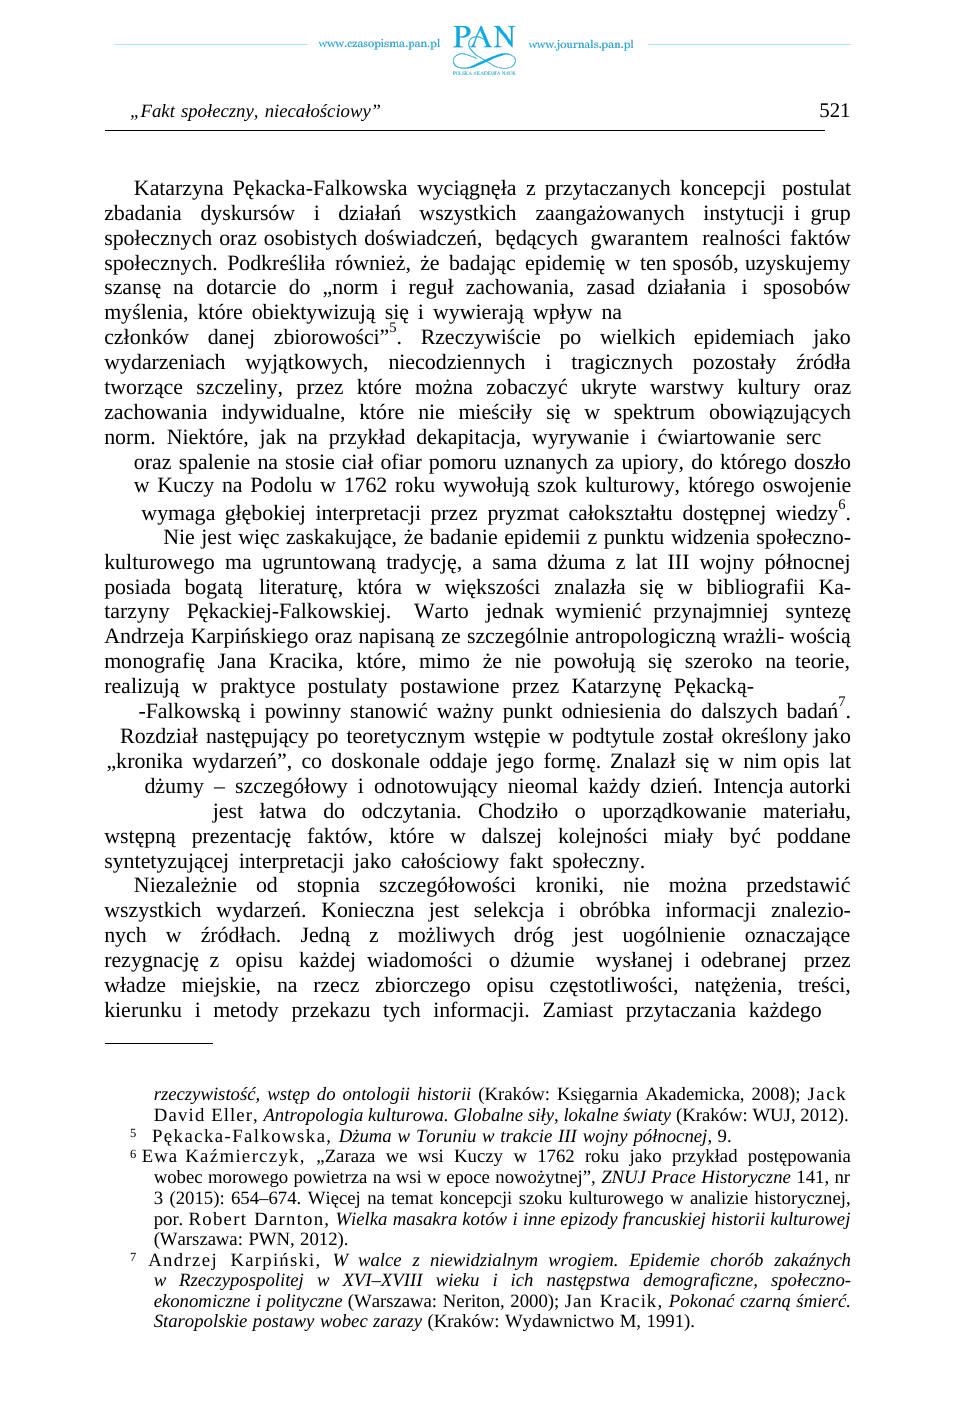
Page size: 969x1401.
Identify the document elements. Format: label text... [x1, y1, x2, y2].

text kulturowego ma ugruntowaną tradycję, a sama dżuma z lat III wojny północnej posiada bogatą literaturę, która w większości znalazła się w bibliografii Ka- tarzyny Pękackiej-Falkowskiej. Warto jednak wymienić przynajmniej syntezę Andrzeja Karpińskiego oraz napisaną ze szczególnie antropologiczną wrażli- wością monografię Jana Kracika, które, mimo że nie powołują się szeroko na teorie, realizują w praktyce postulaty postawione przez Katarzynę Pękacką- [104, 549, 851, 698]
text Katarzyna Pękacka-Falkowska wyciągnęła z przytaczanych koncepcji postulat zbadania dyskursów i działań wszystkich zaangażowanych instytucji i grup społecznych oraz osobistych doświadczeń, będących gwarantem realności faktów społecznych. Podkreśliła również, że badając epidemię w ten sposób, uzyskujemy szansę na dotarcie do „norm i reguł zachowania, zasad działania i sposobów myślenia, które obiektywizują się i wywierają wpływ na [104, 176, 851, 324]
text -Falkowską i powinny stanowić ważny punkt odniesienia do dalszych badań7. Rozdział następujący po teoretycznym wstępie w podtytule został określony jako „kronika wydarzeń”, co doskonale oddaje jego formę. Znalazł się w nim opis lat dżumy – szczegółowy i odnotowujący nieomal każdy dzień. Intencja autorki jest łatwa do odczytania. Chodziło o uporządkowanie materiału, [104, 698, 851, 823]
text rzeczywistość, wstęp do ontologii historii (Kraków: Księgarnia Akademicka, 2008); Jack David Eller, Antropologia kulturowa. Globalne siły, lokalne światy (Kraków: WUJ, 2012). [153, 1084, 858, 1126]
text „Fakt społeczny, niecałościowy” 521 [130, 98, 864, 122]
text Niezależnie od stopnia szczegółowości kroniki, nie można przedstawić wszystkich wydarzeń. Konieczna jest selekcja i obróbka informacji znalezio- nych w źródłach. Jedną z możliwych dróg jest uogólnienie oznaczające rezygnację z opisu każdej wiadomości o dżumie wysłanej i odebranej przez władze miejskie, na rzecz zbiorczego opisu częstotliwości, natężenia, treści, kierunku i metody przekazu tych informacji. Zamiast przytaczania każdego [104, 873, 851, 1022]
text 5 Pękacka-Falkowska, Dżuma w Toruniu w trakcie III wojny północnej, 9. [130, 1126, 864, 1146]
text członków danej zbiorowości”5. Rzeczywiście po wielkich epidemiach jako wydarzeniach wyjątkowych, niecodziennych i tragicznych pozostały źródła tworzące szczeliny, przez które można zobaczyć ukryte warstwy kultury oraz zachowania indywidualne, które nie mieściły się w spektrum obowiązujących norm. Niektóre, jak na przykład dekapitacja, wyrywanie i ćwiartowanie serc [104, 324, 851, 449]
text wstępną prezentację faktów, które w dalszej kolejności miały być poddane syntetyzującej interpretacji jako całościowy fakt społeczny. [104, 823, 851, 873]
text 6 Ewa Kaźmierczyk, „Zaraza we wsi Kuczy w 1762 roku jako przykład postępowania wobec morowego powietrza na wsi w epoce nowożytnej”, ZNUJ Prace Historyczne 141, nr 3 (2015): 654–674. Więcej na temat koncepcji szoku kulturowego w analizie historycznej, por. Robert Darnton, Wielka masakra kotów i inne epizody francuskiej historii kulturowej (Warszawa: PWN, 2012). [130, 1146, 851, 1250]
text 7 Andrzej Karpiński, W walce z niewidzialnym wrogiem. Epidemie chorób zakaźnych w Rzeczypospolitej w XVI–XVIII wieku i ich następstwa demograficzne, społeczno- ekonomiczne i polityczne (Warszawa: Neriton, 2000); Jan Kracik, Pokonać czarną śmierć. Staropolskie postawy wobec zarazy (Kraków: Wydawnictwo M, 1991). [130, 1250, 851, 1332]
text oraz spalenie na stosie ciał ofiar pomoru uznanych za upiory, do którego doszło w Kuczy na Podolu w 1762 roku wywołują szok kulturowy, którego oswojenie wymaga głębokiej interpretacji przez pryzmat całokształtu dostępnej wiedzy6. Nie jest więc zaskakujące, że badanie epidemii z punktu widzenia społeczno- [120, 450, 851, 549]
